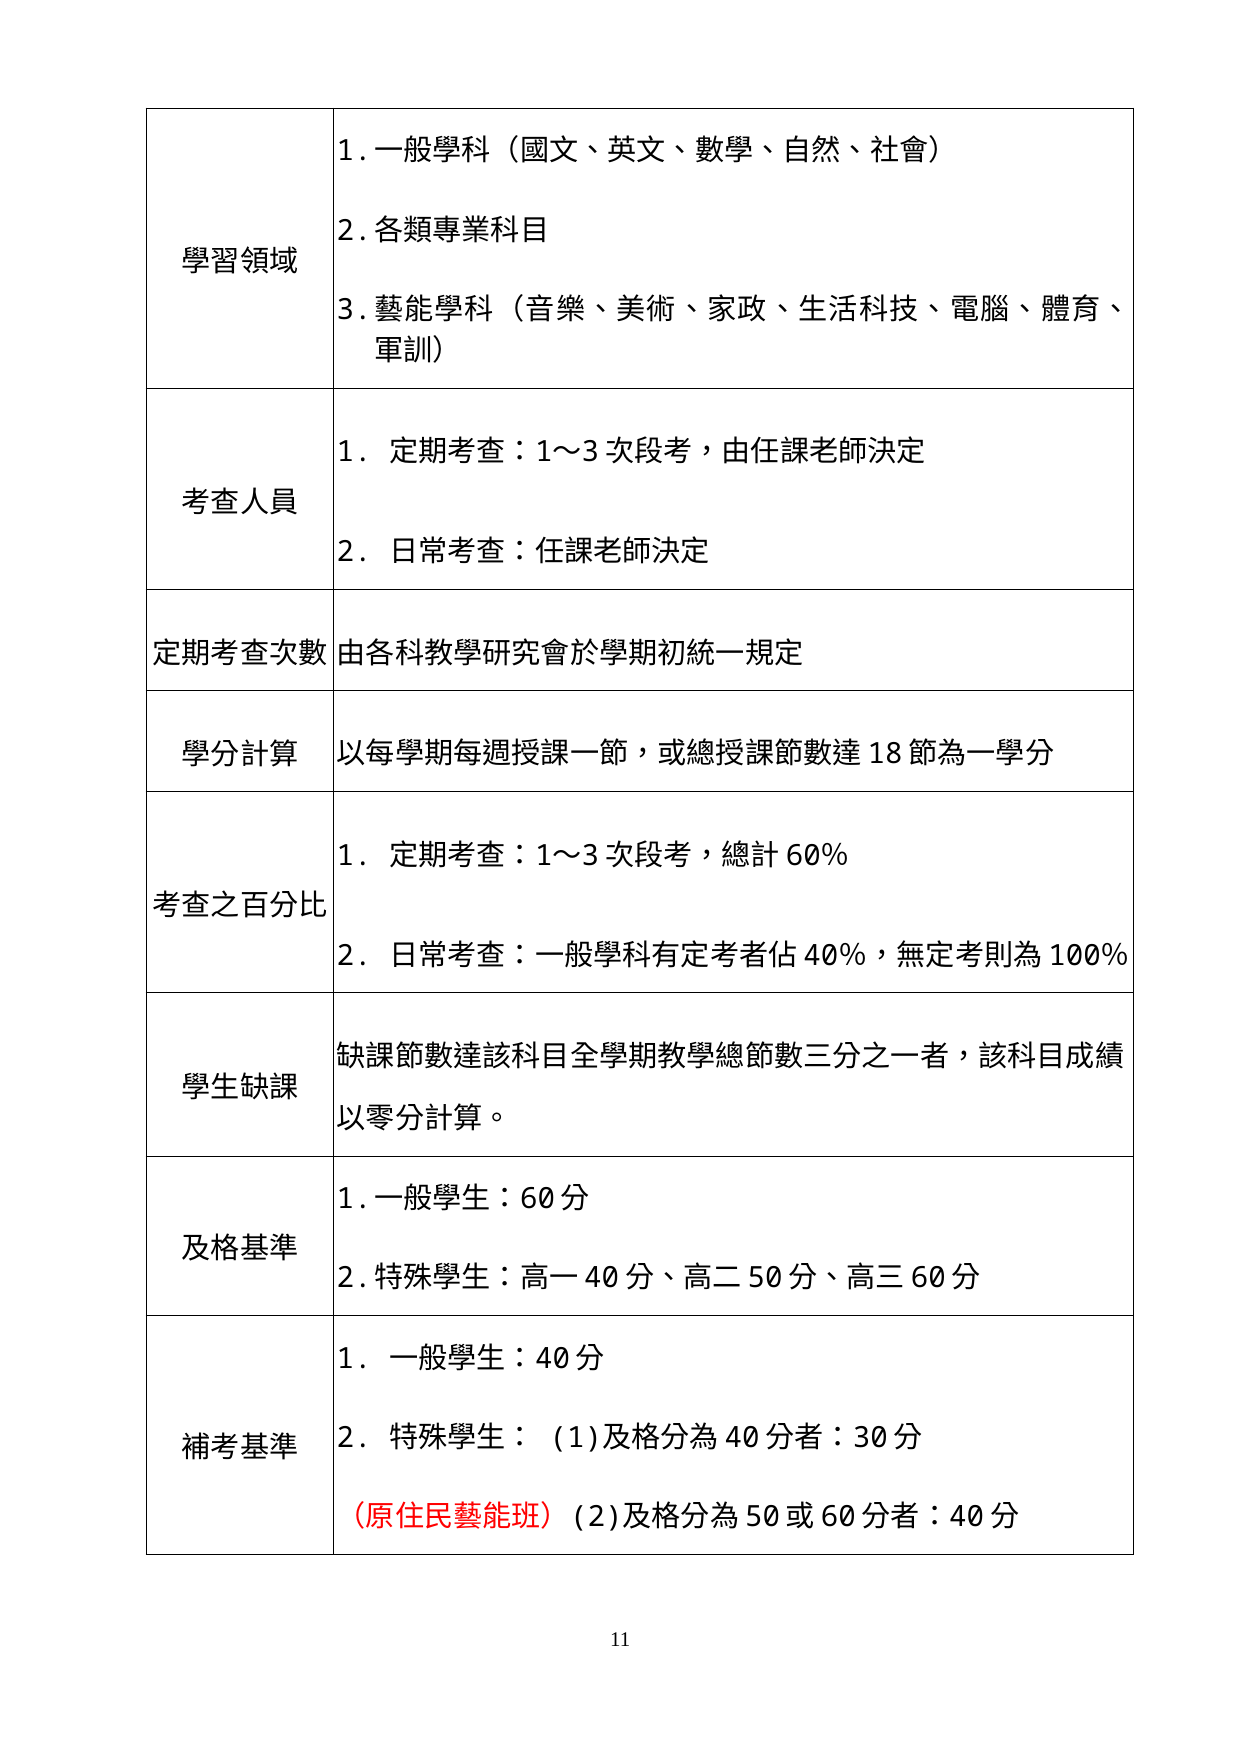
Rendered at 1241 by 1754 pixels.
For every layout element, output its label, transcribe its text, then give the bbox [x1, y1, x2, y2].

table_cell 學習領域 [147, 109, 333, 388]
table_cell 定期考查次數 [147, 590, 333, 690]
table_cell 1. 定期考查：1～3次段考，總計60％ 2. 日常考查：一般學科有定考者佔40％，無定考則為100％ [334, 792, 1133, 992]
table_cell 1. 定期考查：1～3次段考，由任課老師決定 2. 日常考查：任課老師決定 [334, 389, 1133, 589]
table_cell 由各科教學研究會於學期初統一規定 [334, 590, 1133, 690]
table_cell 一般學科（國文、英文、數學、自然、社會） 各類專業科目 藝能學科（音樂、美術、家政、生活科技、電腦、體育、軍訓） [334, 109, 1133, 388]
table_cell 學分計算 [147, 691, 333, 791]
table_cell 一般學生：60分 特殊學生：高一40分、高二50分、高三60分 [334, 1157, 1133, 1315]
table_cell 缺課節數達該科目全學期教學總節數三分之一者，該科目成績以零分計算。 [334, 993, 1133, 1156]
table_cell 以每學期每週授課一節，或總授課節數達18節為一學分 [334, 691, 1133, 791]
table_cell 及格基準 [147, 1157, 333, 1315]
table_cell 學生缺課 [147, 993, 333, 1156]
table_cell 考查之百分比 [147, 792, 333, 992]
table_cell 1. 一般學生：40分 2. 特殊學生： (1)及格分為40分者：30分 （原住民藝能班）(2)及格分為50或60分者：40分 [334, 1316, 1133, 1553]
table_cell 補考基準 [147, 1316, 333, 1553]
table_cell 考查人員 [147, 389, 333, 589]
